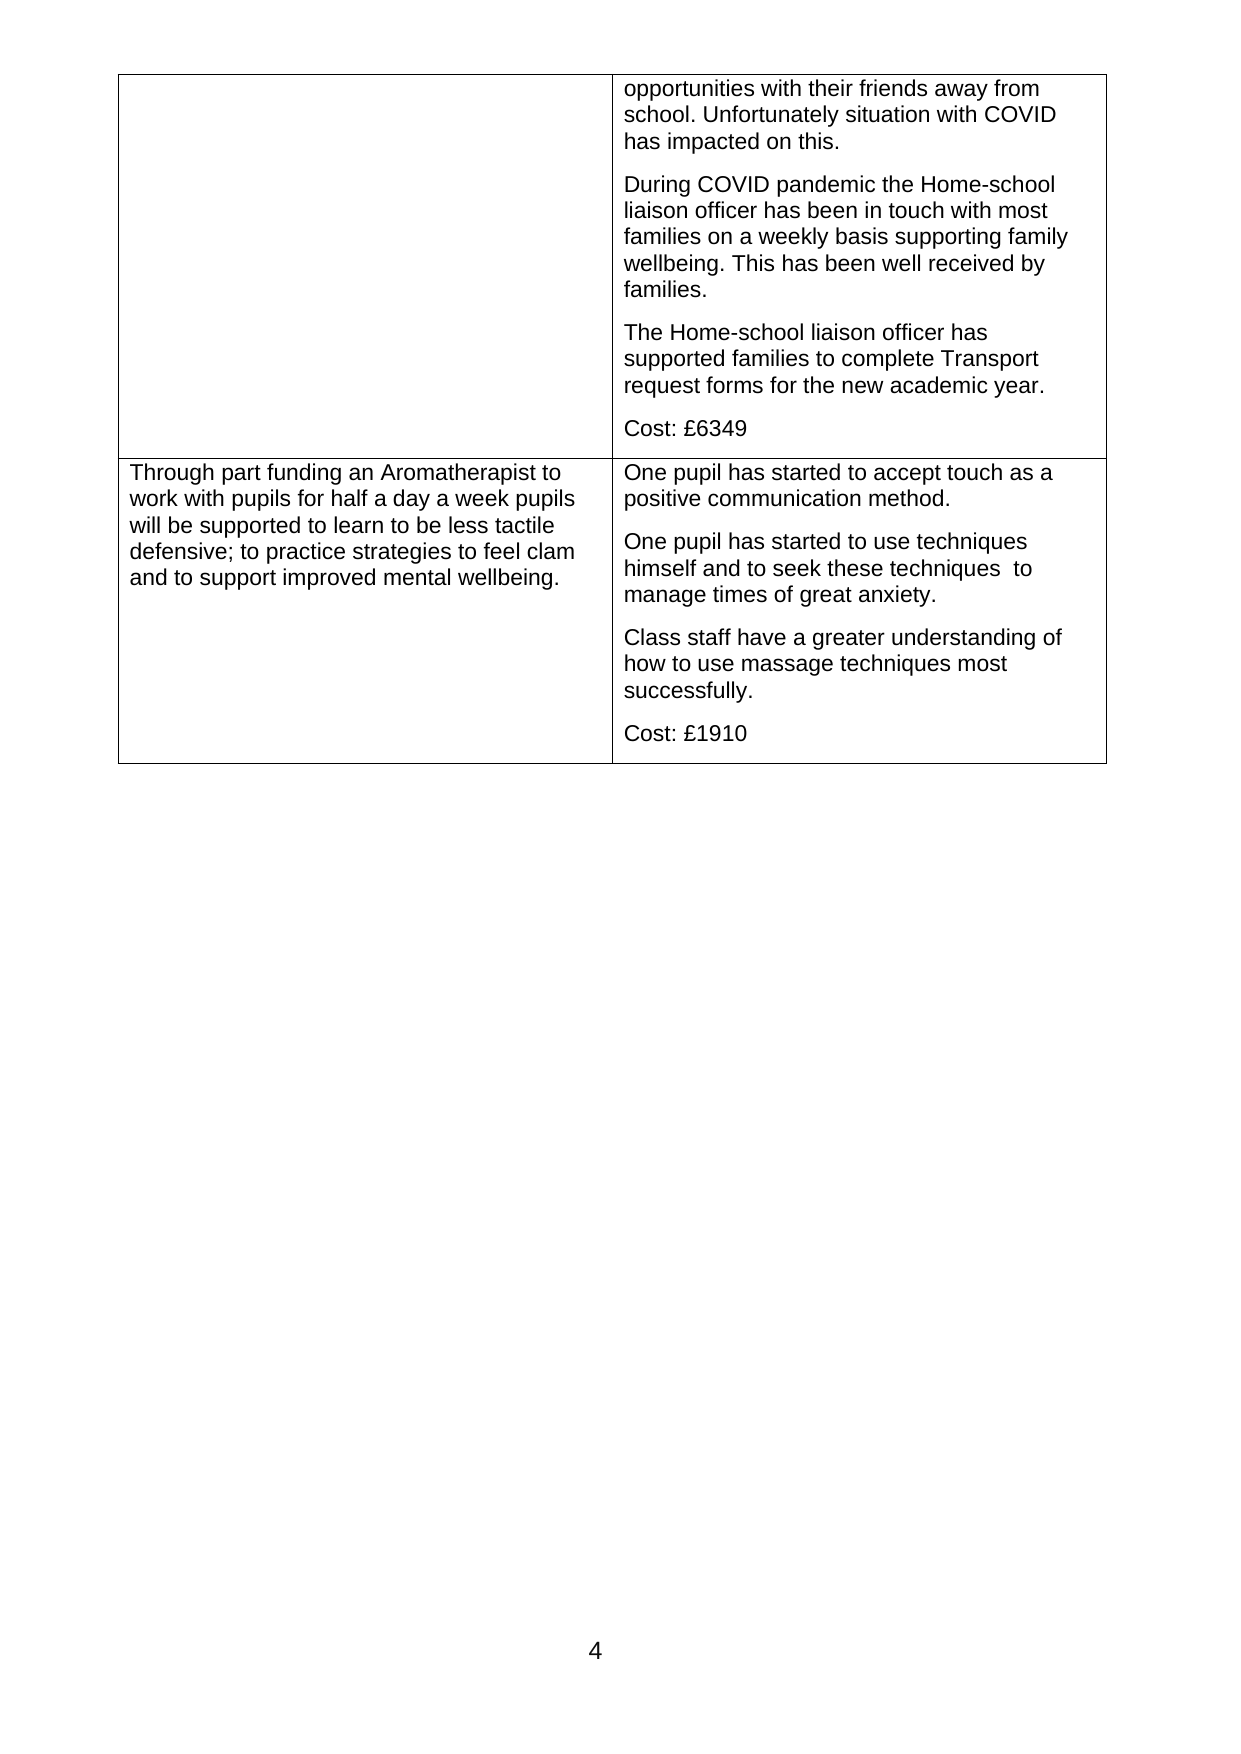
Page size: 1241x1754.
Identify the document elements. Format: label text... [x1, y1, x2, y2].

table_cell One pupil has started to accept touch as a positive communication method. One pupil has started to use techniques himself and to seek these techniques to manage times of great anxiety. Class staff have a greater understanding of how to use massage techniques most successfully. Cost: £1910 [613, 459, 1106, 763]
table_cell opportunities with their friends away from school. Unfortunately situation with COVID has impacted on this. During COVID pandemic the Home-school liaison officer has been in touch with most families on a weekly basis supporting family wellbeing. This has been well received by families. The Home-school liaison officer has supported families to complete Transport request forms for the new academic year. Cost: £6349 [613, 75, 1106, 458]
table_cell Through part funding an Aromatherapist to work with pupils for half a day a week pupils will be supported to learn to be less tactile defensive; to practice strategies to feel clam and to support improved mental wellbeing. [119, 459, 612, 763]
table_cell [119, 75, 612, 458]
